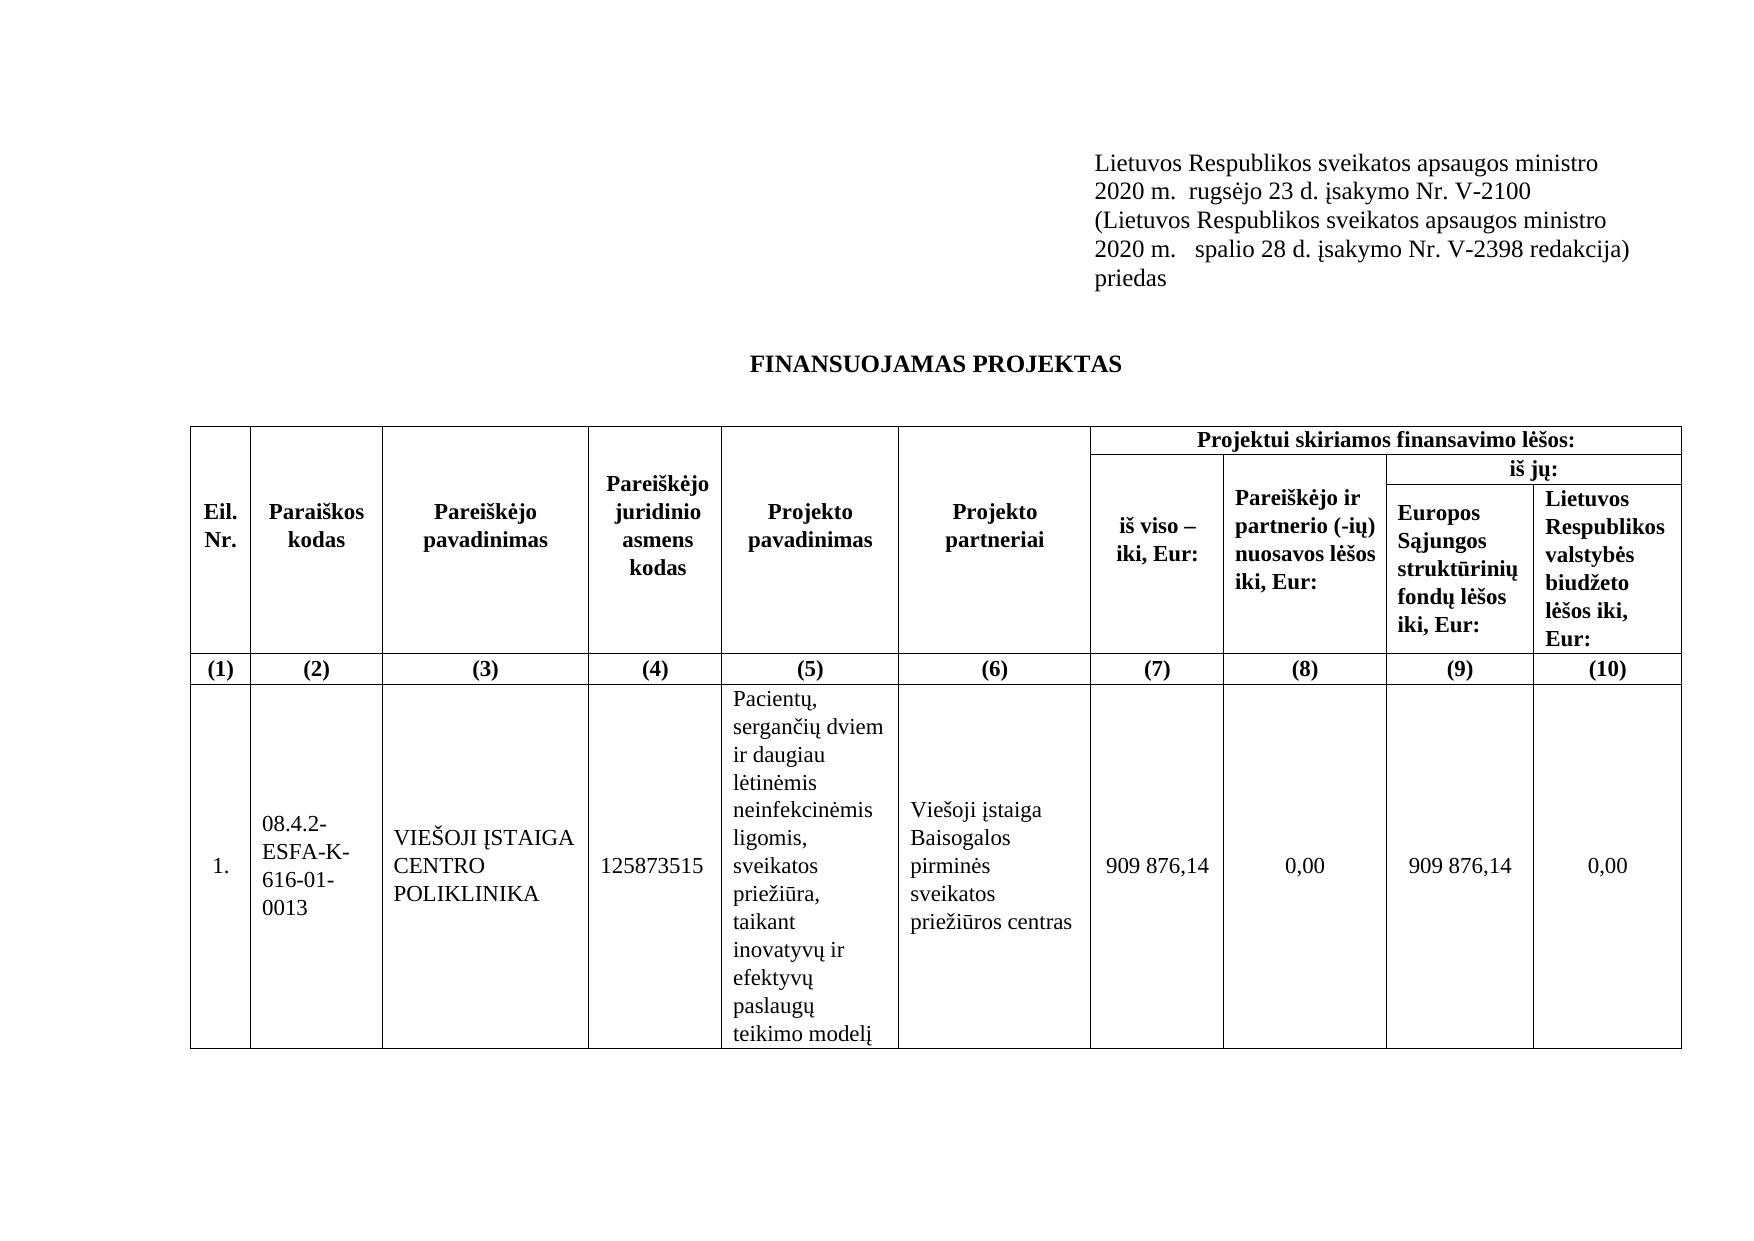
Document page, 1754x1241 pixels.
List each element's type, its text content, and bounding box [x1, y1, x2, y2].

table_header Projekto pavadinimas [722, 427, 898, 653]
table_header Projektui skiriamos finansavimo lėšos: [1091, 427, 1681, 454]
text Lietuvos Respublikos sveikatos apsaugos ministro [177, 148, 1695, 176]
table_cell Europos Sąjungos struktūrinių fondų lėšos iki, Eur: [1387, 485, 1533, 653]
table_cell (6) [899, 654, 1090, 684]
table_cell (2) [251, 654, 382, 684]
table_header Pareiškėjo pavadinimas [383, 427, 588, 653]
table_header Pareiškėjo juridinio asmens kodas [589, 427, 721, 653]
table_cell Pacientų, sergančių dviem ir daugiau lėtinėmis neinfekcinėmis ligomis, sveikatos priežiūra, taikant inovatyvų ir efektyvų paslaugų teikimo modelį [722, 685, 898, 1048]
table_cell 909 876,14 [1091, 685, 1223, 1048]
table_cell Pareiškėjo ir partnerio (-ių) nuosavos lėšos iki, Eur: [1224, 455, 1386, 653]
table_cell Lietuvos Respublikos valstybės biudžeto lėšos iki, Eur: [1534, 485, 1681, 653]
table_cell (3) [383, 654, 588, 684]
table_cell 1. [191, 685, 250, 1048]
table_cell (7) [1091, 654, 1223, 684]
table_cell (5) [722, 654, 898, 684]
table_cell 0,00 [1534, 685, 1681, 1048]
table_cell iš viso – iki, Eur: [1091, 455, 1223, 653]
table_header Projekto partneriai [899, 427, 1090, 653]
table_cell VIEŠOJI ĮSTAIGA CENTRO POLIKLINIKA [383, 685, 588, 1048]
table_cell 125873515 [589, 685, 721, 1048]
table_cell (4) [589, 654, 721, 684]
table_cell (10) [1534, 654, 1681, 684]
text 2020 m. spalio 28 d. įsakymo Nr. V-2398 redakcija) [177, 234, 1695, 263]
table_cell (1) [191, 654, 250, 684]
table_cell (8) [1224, 654, 1386, 684]
text (Lietuvos Respublikos sveikatos apsaugos ministro [177, 205, 1695, 234]
table_cell iš jų: [1387, 455, 1681, 484]
table_header Paraiškos kodas [251, 427, 382, 653]
table_cell (9) [1387, 654, 1533, 684]
text priedas [177, 263, 1695, 291]
table_cell 909 876,14 [1387, 685, 1533, 1048]
text 2020 m. rugsėjo 23 d. įsakymo Nr. V-2100 [177, 176, 1695, 205]
text FINANSUOJAMAS PROJEKTAS [177, 349, 1695, 378]
table_cell 08.4.2-ESFA-K-616-01-0013 [251, 685, 382, 1048]
table_cell Viešoji įstaiga Baisogalos pirminės sveikatos priežiūros centras [899, 685, 1090, 1048]
table_cell 0,00 [1224, 685, 1386, 1048]
table_header Eil. Nr. [191, 427, 250, 653]
